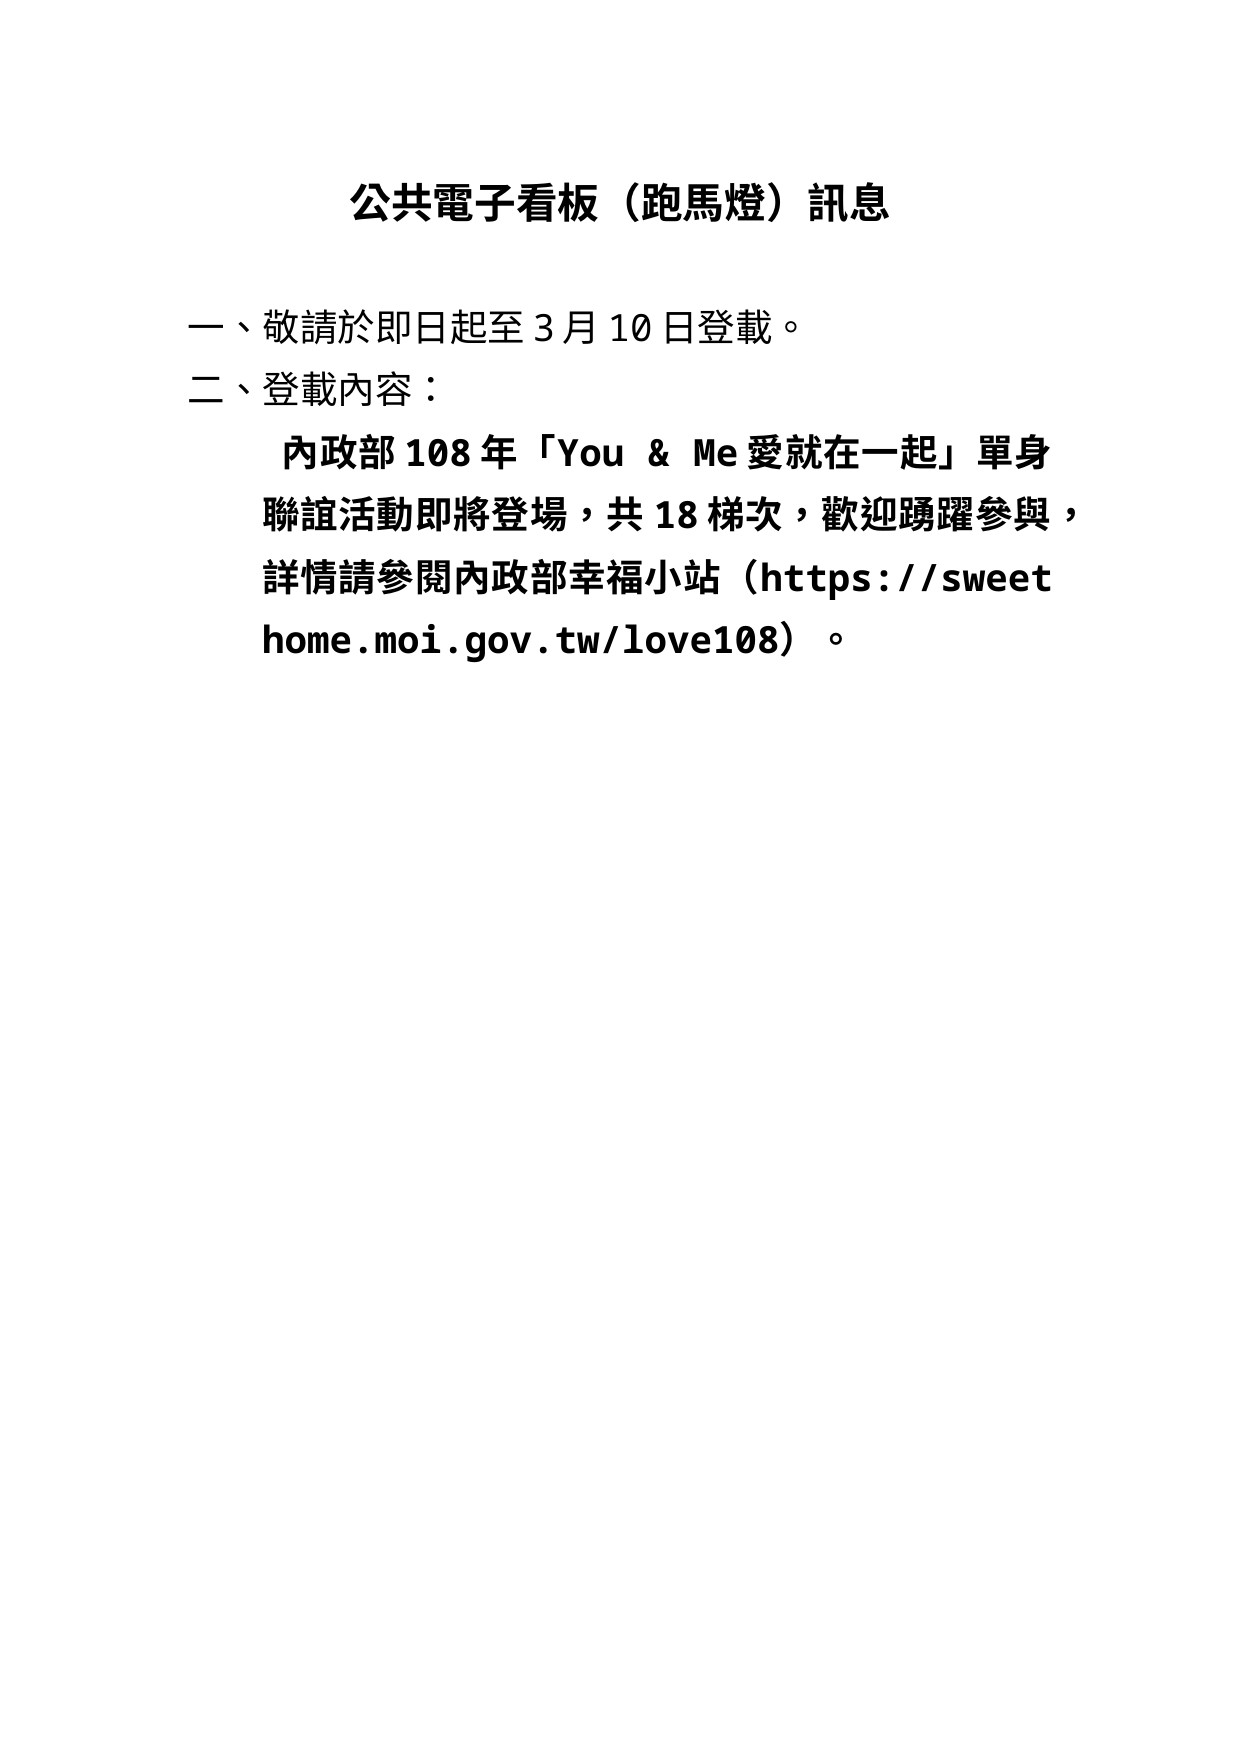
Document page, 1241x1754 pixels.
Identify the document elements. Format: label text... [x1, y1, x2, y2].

text 一、敬請於即日起至3月10日登載。 [187, 283, 1053, 346]
text 內政部108年「You & Me愛就在一起」單身聯誼活動即將登場，共18梯次，歡迎踴躍參與，詳情請參閱內政部幸福小站（https://sweethome.moi.gov.tw/love108）。 [187, 408, 1053, 658]
text 二、登載內容： [187, 346, 1053, 408]
text 公共電子看板（跑馬燈）訊息 [187, 158, 1053, 221]
